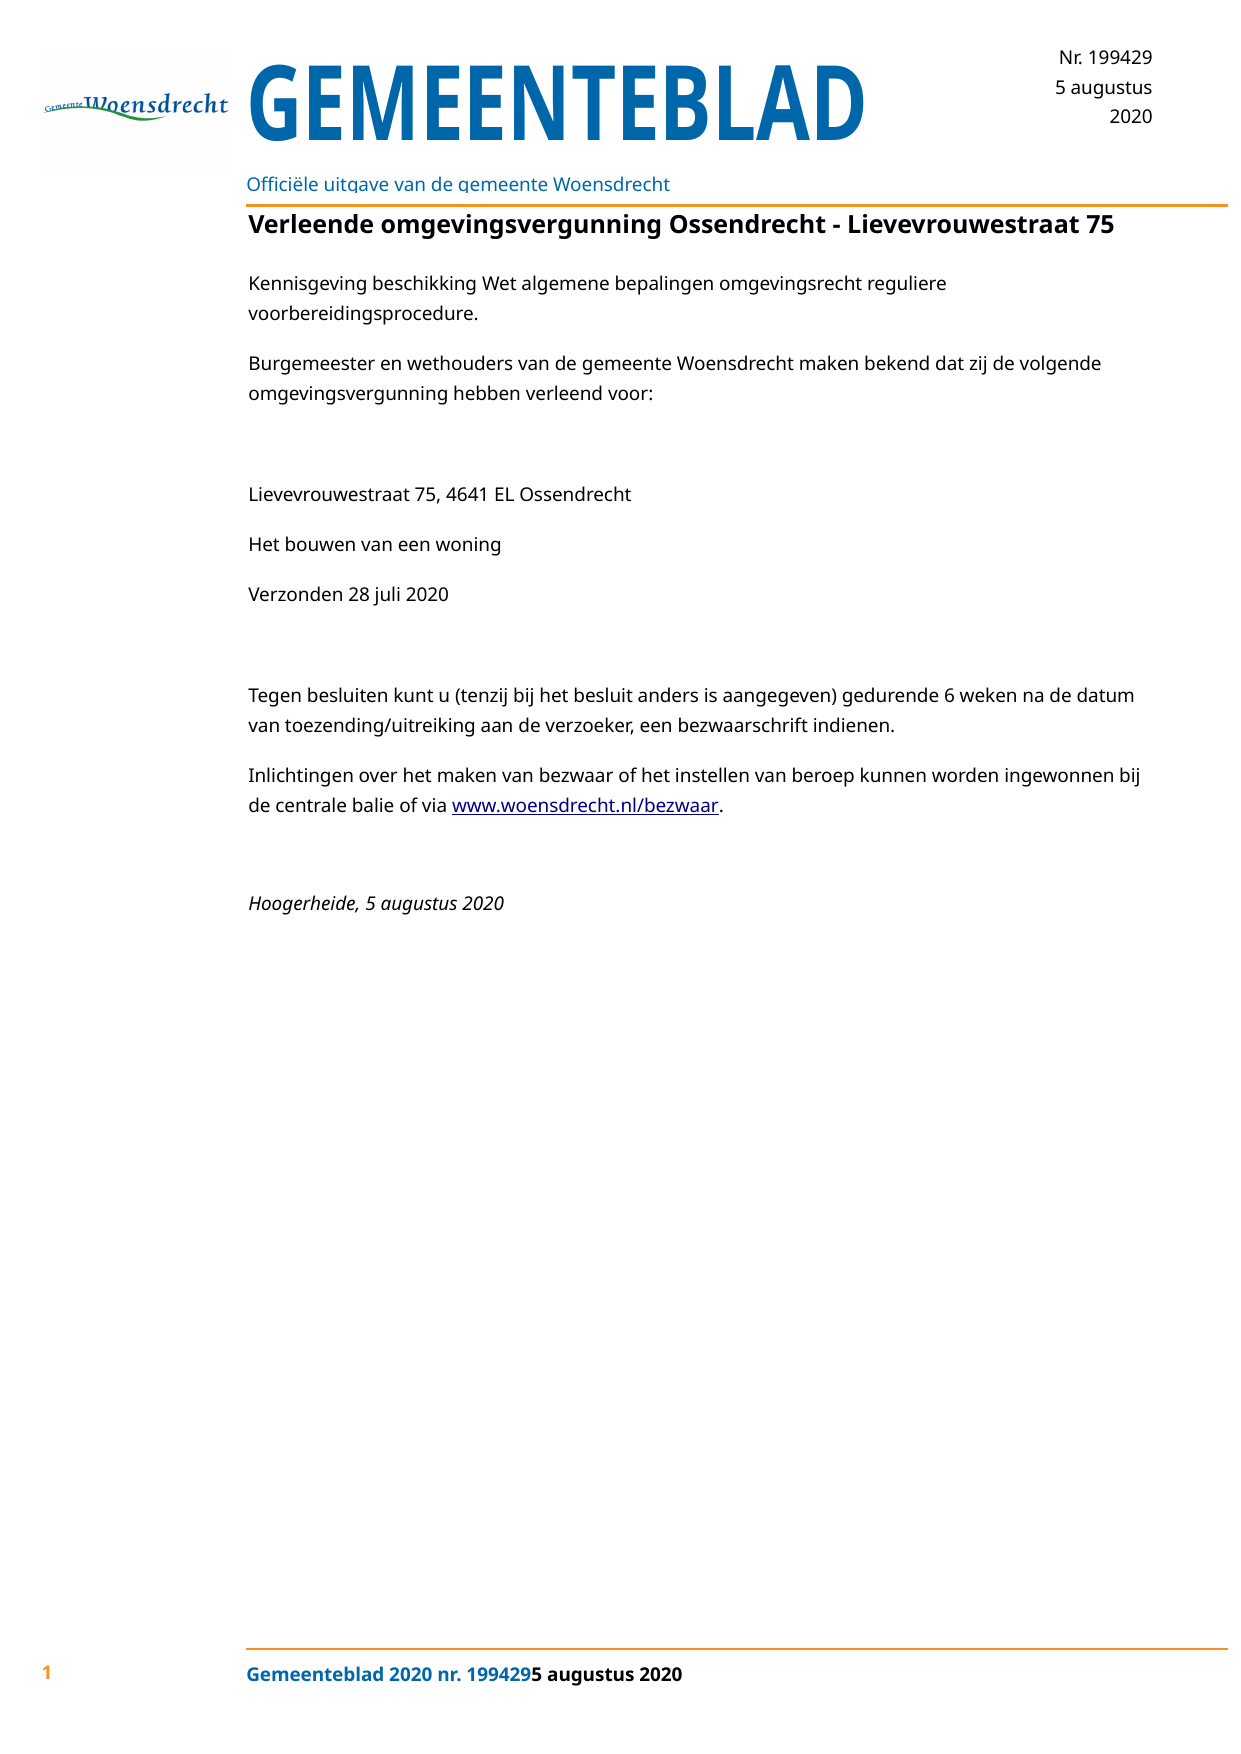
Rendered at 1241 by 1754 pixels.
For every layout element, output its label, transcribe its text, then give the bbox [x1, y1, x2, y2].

picture [41, 47, 231, 172]
text Lievevrouwestraat 75, 4641 EL Ossendrecht [248, 481, 1152, 506]
text Het bouwen van een woning [248, 531, 1152, 557]
text Verleende omgevingsvergunning Ossendrecht - Lievevrouwestraat 75 [248, 207, 1152, 241]
text Burgemeester en wethouders van de gemeente Woensdrecht maken bekend dat zij de volgende omgevingsvergunning hebben verleend voor: [248, 350, 1152, 406]
text Hoogerheide, 5 augustus 2020 [248, 890, 1152, 916]
text Kennisgeving beschikking Wet algemene bepalingen omgevingsrecht reguliere voorbereidingsprocedure. [248, 270, 1152, 326]
text Inlichtingen over het maken van bezwaar of het instellen van beroep kunnen worden ingewonnen bij de centrale balie of via www.woensdrecht.nl/bezwaar. [248, 762, 1152, 818]
text Verzonden 28 juli 2020 [248, 582, 1152, 607]
text Tegen besluiten kunt u (tenzij bij het besluit anders is aangegeven) gedurende 6 weken na de datum van toezending/uitreiking aan de verzoeker, een bezwaarschrift indienen. [248, 682, 1152, 738]
